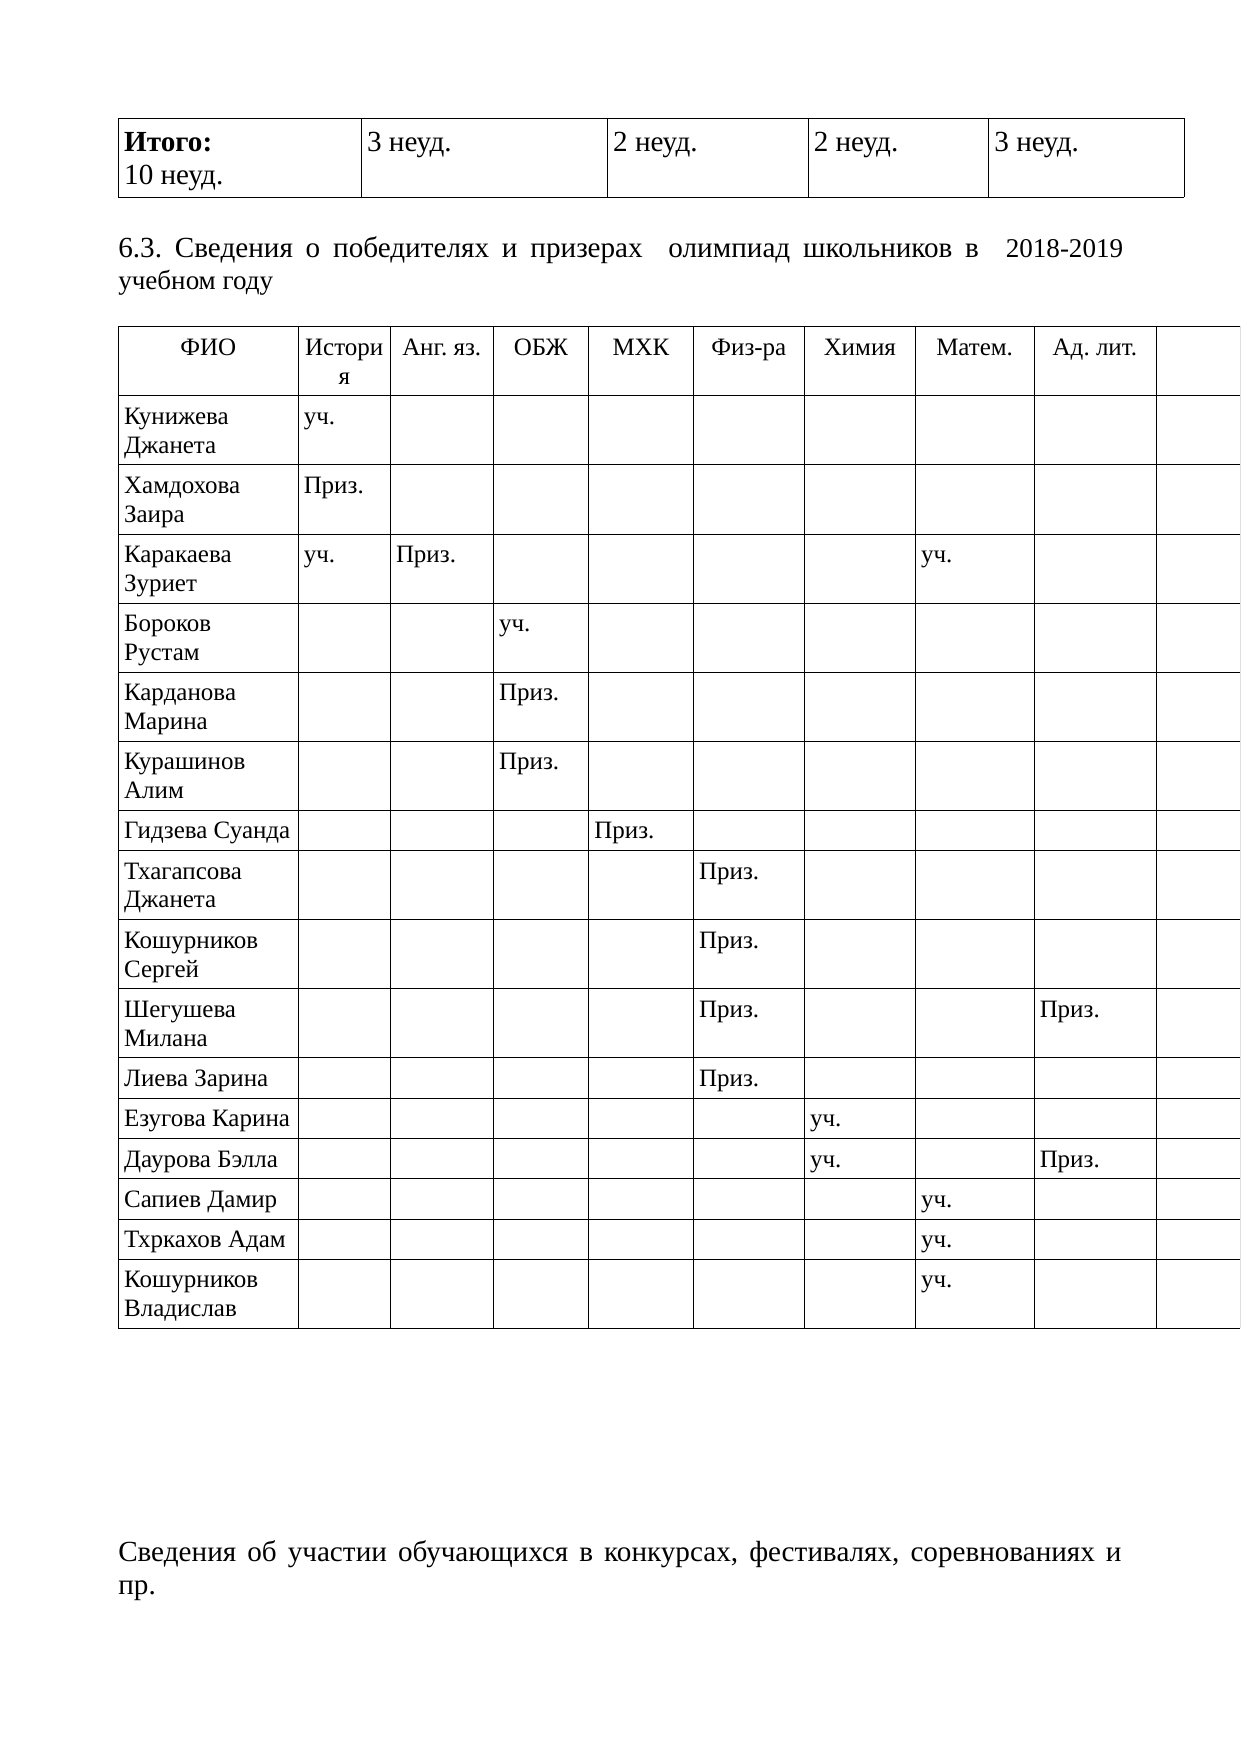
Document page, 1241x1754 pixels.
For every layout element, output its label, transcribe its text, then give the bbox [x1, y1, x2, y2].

table_cell [1035, 920, 1156, 988]
table_cell [916, 604, 1034, 672]
table_cell [1035, 604, 1156, 672]
table_cell 3 неуд. [989, 119, 1184, 197]
table_cell [299, 811, 390, 850]
table_cell Сапиев Дамир [119, 1179, 298, 1218]
table_cell Итого: 10 неуд. [119, 119, 361, 197]
table_cell [299, 1099, 390, 1138]
table_cell [694, 1139, 804, 1178]
table_cell Даурова Бэлла [119, 1139, 298, 1178]
table_cell [589, 851, 693, 919]
table_cell [1035, 1179, 1156, 1218]
table_cell [391, 811, 493, 850]
table_cell Приз. [694, 920, 804, 988]
table_cell [1035, 535, 1156, 602]
table_cell [805, 811, 915, 850]
table_cell [694, 811, 804, 850]
table_cell [916, 920, 1034, 988]
table_cell Приз. [694, 989, 804, 1057]
table_cell [391, 851, 493, 919]
table_cell [1157, 989, 1240, 1057]
table_cell [1157, 1179, 1240, 1218]
table_cell уч. [299, 396, 390, 464]
table_cell [916, 851, 1034, 919]
table_cell [1157, 396, 1240, 464]
table_cell [494, 920, 588, 988]
table_header Химия [805, 327, 915, 395]
table_cell [1157, 604, 1240, 672]
table_cell Шегушева Милана [119, 989, 298, 1057]
table_cell [494, 989, 588, 1057]
table_cell [694, 1099, 804, 1138]
table_cell [391, 1139, 493, 1178]
table_cell [299, 742, 390, 810]
table_cell уч. [494, 604, 588, 672]
table_cell [694, 396, 804, 464]
table_cell Приз. [494, 742, 588, 810]
table_cell [494, 1260, 588, 1328]
table_cell [391, 1099, 493, 1138]
table_cell [299, 1260, 390, 1328]
table_cell [916, 673, 1034, 741]
table_cell [916, 989, 1034, 1057]
table_cell [494, 1220, 588, 1259]
table_header Ад. лит. [1035, 327, 1156, 395]
table_cell 2 неуд. [809, 119, 988, 197]
table_cell [916, 396, 1034, 464]
table_cell [694, 1179, 804, 1218]
table_cell [391, 1058, 493, 1097]
table_cell [1157, 811, 1240, 850]
table_cell [694, 1220, 804, 1259]
table_cell [494, 1099, 588, 1138]
table_cell [805, 465, 915, 533]
table_cell уч. [299, 535, 390, 602]
table_cell [494, 1058, 588, 1097]
table_cell [916, 1139, 1034, 1178]
table_cell [1035, 851, 1156, 919]
table_cell 3 неуд. [362, 119, 607, 197]
table_cell [391, 1220, 493, 1259]
table_cell Тхркахов Адам [119, 1220, 298, 1259]
table_cell [391, 742, 493, 810]
table_cell [391, 604, 493, 672]
table_cell [916, 811, 1034, 850]
table_cell [299, 1058, 390, 1097]
table_cell Бороков Рустам [119, 604, 298, 672]
table_cell Приз. [299, 465, 390, 533]
table_cell Кошурников Сергей [119, 920, 298, 988]
table_cell [589, 604, 693, 672]
table_cell [1035, 742, 1156, 810]
table_cell [494, 396, 588, 464]
table_cell [1157, 1220, 1240, 1259]
table_cell [1157, 920, 1240, 988]
table_cell [391, 1260, 493, 1328]
table_cell [694, 465, 804, 533]
table_header [1157, 327, 1240, 395]
table_cell [694, 742, 804, 810]
table_cell [589, 535, 693, 602]
table_cell Кошурников Владислав [119, 1260, 298, 1328]
table_cell [391, 465, 493, 533]
table_cell Хамдохова Заира [119, 465, 298, 533]
table_header Физ-ра [694, 327, 804, 395]
table_cell [391, 673, 493, 741]
table_cell [1157, 742, 1240, 810]
table_cell [1157, 1099, 1240, 1138]
table_cell [1035, 396, 1156, 464]
table_cell [494, 1139, 588, 1178]
table_cell [805, 535, 915, 602]
table_cell [1035, 1058, 1156, 1097]
table_cell [916, 465, 1034, 533]
table_cell [299, 989, 390, 1057]
table_cell [805, 673, 915, 741]
table_cell [1035, 1099, 1156, 1138]
table_cell [589, 1220, 693, 1259]
table_cell [694, 535, 804, 602]
table_cell [694, 604, 804, 672]
table_cell [1035, 1260, 1156, 1328]
list Сведения о победителях и призерах олимпиад школьников в 2018-2019 учебном году [118, 230, 1123, 295]
table_header История [299, 327, 390, 395]
table_cell [805, 1260, 915, 1328]
table_cell Лиева Зарина [119, 1058, 298, 1097]
table_cell [589, 673, 693, 741]
table_cell [1157, 673, 1240, 741]
table_cell Приз. [391, 535, 493, 602]
table_cell [694, 1260, 804, 1328]
table_cell [299, 1220, 390, 1259]
table_cell [805, 604, 915, 672]
table_cell [1035, 811, 1156, 850]
table_cell [1035, 1220, 1156, 1259]
table_cell [805, 1179, 915, 1218]
table_cell уч. [916, 1220, 1034, 1259]
table_cell Кунижева Джанета [119, 396, 298, 464]
table_cell [494, 851, 588, 919]
table_cell [1157, 1139, 1240, 1178]
table_cell [805, 1058, 915, 1097]
table_header Матем. [916, 327, 1034, 395]
table_cell [805, 396, 915, 464]
table_cell [391, 1179, 493, 1218]
table_cell [805, 742, 915, 810]
table_cell Приз. [589, 811, 693, 850]
table_cell [1157, 1260, 1240, 1328]
table_cell [589, 1099, 693, 1138]
table_cell [589, 920, 693, 988]
table_cell [299, 851, 390, 919]
table_cell уч. [916, 1179, 1034, 1218]
table_cell уч. [805, 1099, 915, 1138]
table_cell [1157, 465, 1240, 533]
table_cell [299, 1139, 390, 1178]
table_header МХК [589, 327, 693, 395]
table_cell [589, 465, 693, 533]
table_header ФИО [119, 327, 298, 395]
table_cell [494, 1179, 588, 1218]
table_cell [805, 920, 915, 988]
table_cell Приз. [694, 1058, 804, 1097]
table_cell [589, 742, 693, 810]
table_cell Приз. [494, 673, 588, 741]
table_cell Приз. [1035, 1139, 1156, 1178]
table_cell Гидзева Суанда [119, 811, 298, 850]
table_cell 2 неуд. [608, 119, 808, 197]
table_cell [589, 1139, 693, 1178]
table_cell Курашинов Алим [119, 742, 298, 810]
table_cell [805, 989, 915, 1057]
table_cell [1157, 851, 1240, 919]
table_cell [916, 1058, 1034, 1097]
table_header ОБЖ [494, 327, 588, 395]
table_cell уч. [916, 1260, 1034, 1328]
table_cell уч. [805, 1139, 915, 1178]
table_cell [391, 920, 493, 988]
table_cell [1157, 1058, 1240, 1097]
table_cell [589, 989, 693, 1057]
table_cell [589, 1058, 693, 1097]
table_cell [299, 673, 390, 741]
table_header Анг. яз. [391, 327, 493, 395]
table_cell [494, 811, 588, 850]
table_cell [1157, 535, 1240, 602]
table_cell [391, 989, 493, 1057]
table_cell Приз. [694, 851, 804, 919]
table_cell [589, 396, 693, 464]
table_cell [494, 465, 588, 533]
table_cell [916, 1099, 1034, 1138]
table_cell [391, 396, 493, 464]
table_cell [299, 1179, 390, 1218]
table_cell [589, 1260, 693, 1328]
table_cell Тхагапсова Джанета [119, 851, 298, 919]
table_cell [805, 851, 915, 919]
table_cell [494, 535, 588, 602]
table_cell [299, 604, 390, 672]
table_cell [299, 920, 390, 988]
table_cell [694, 673, 804, 741]
table_cell Карданова Марина [119, 673, 298, 741]
table_cell [1035, 465, 1156, 533]
text Сведения об участии обучающихся в конкурсах, фестивалях, соревнованиях и пр. [118, 1534, 1123, 1601]
table_cell Езугова Карина [119, 1099, 298, 1138]
table_cell Каракаева Зуриет [119, 535, 298, 602]
table_cell Приз. [1035, 989, 1156, 1057]
table_cell [916, 742, 1034, 810]
table_cell [805, 1220, 915, 1259]
table_cell уч. [916, 535, 1034, 602]
table_cell [589, 1179, 693, 1218]
table_cell [1035, 673, 1156, 741]
